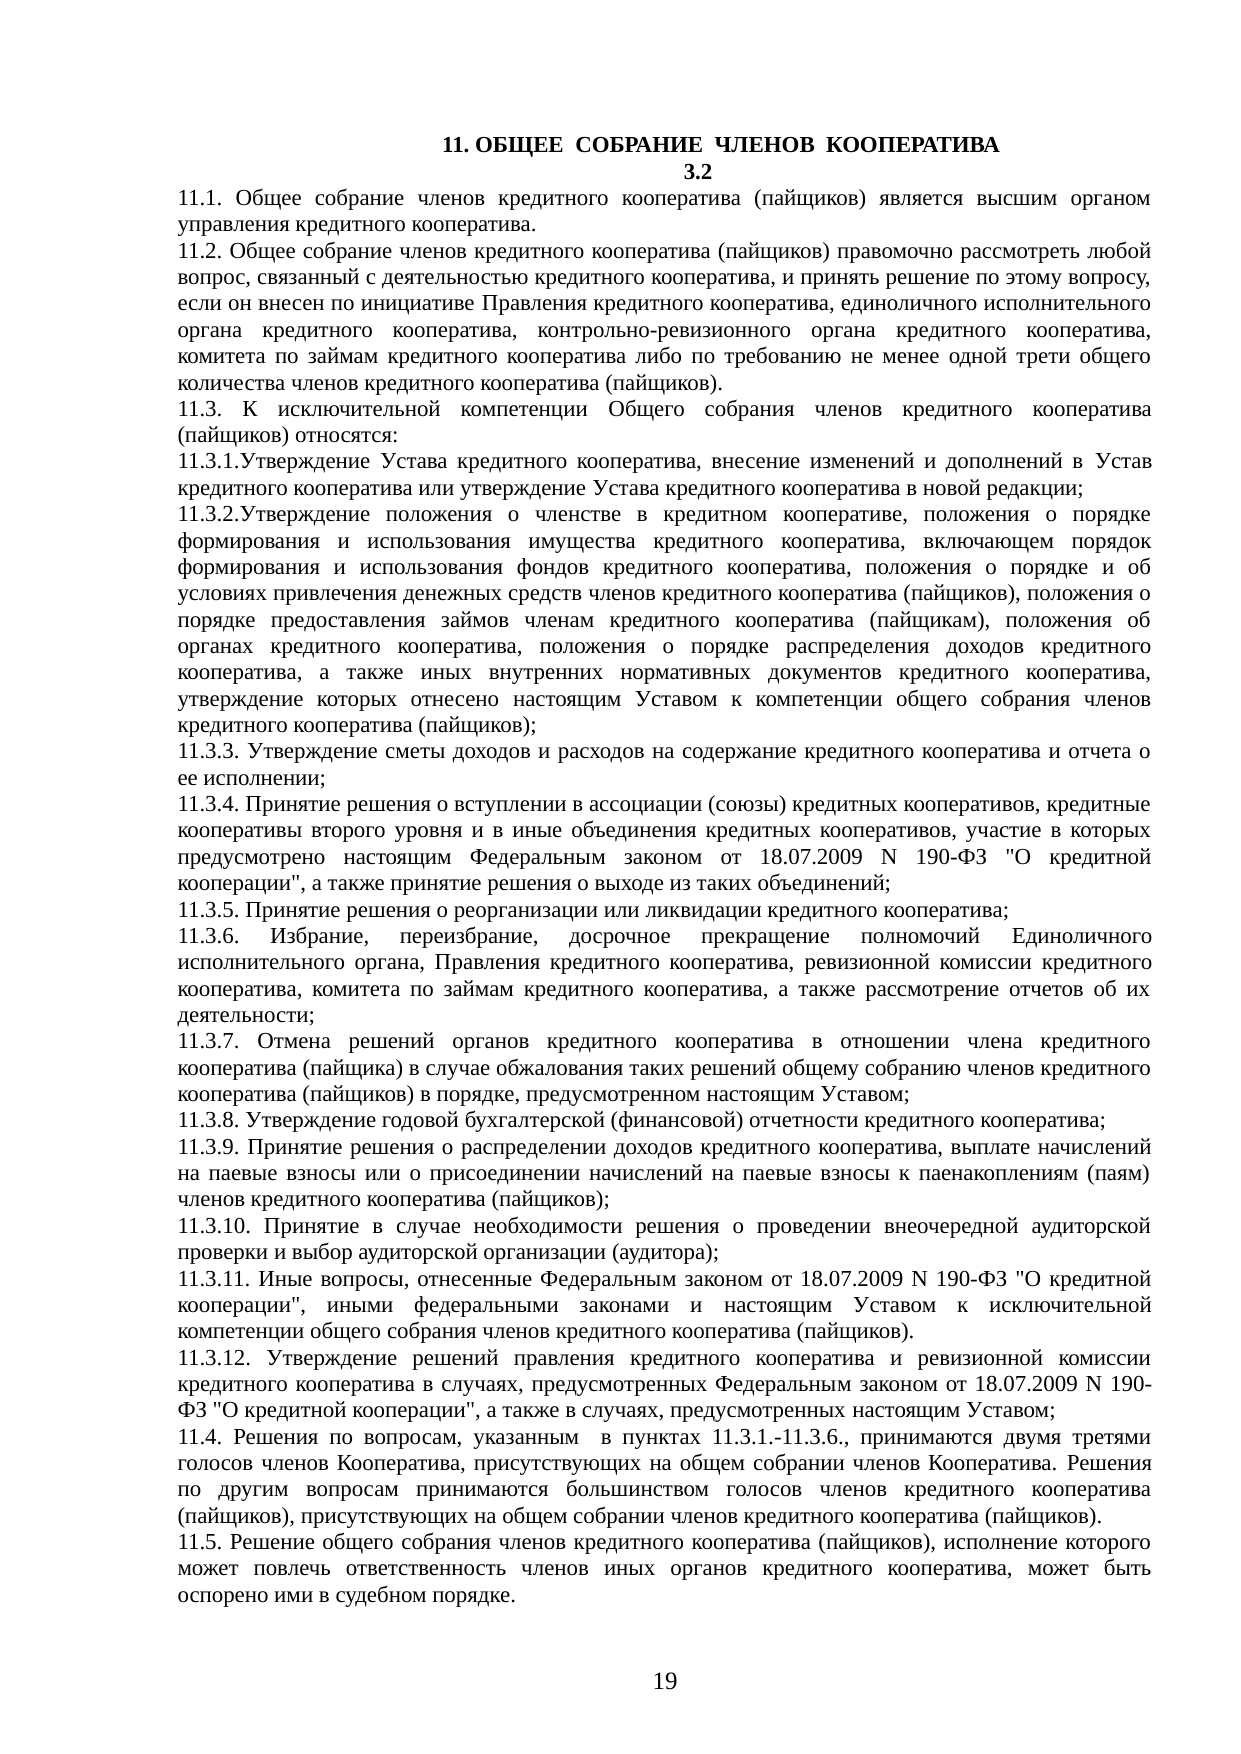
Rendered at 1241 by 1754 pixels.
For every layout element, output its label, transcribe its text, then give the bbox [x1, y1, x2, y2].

text 11.3.7. Отмена решений органов кредитного кооператива в отношении члена кредитного кооператива (пайщика) в случае обжалования таких решений общему собранию членов кредитного кооператива (пайщиков) в порядке, предусмотренном настоящим Уставом; [177, 1027, 1152, 1106]
text 11.3.11. Иные вопросы, отнесенные Федеральным законом от 18.07.2009 N 190-ФЗ "О кредитной кооперации", иными федеральными законами и настоящим Уставом к исключительной компетенции общего собрания членов кредитного кооператива (пайщиков). [177, 1264, 1152, 1344]
text 11.1. Общее собрание членов кредитного кооператива (пайщиков) является высшим органом управления кредитного кооператива. [177, 184, 1152, 237]
text 11.3. К исключительной компетенции Общего собрания членов кредитного кооператива (пайщиков) относятся: [177, 395, 1152, 448]
text 11.3.4. Принятие решения о вступлении в ассоциации (союзы) кредитных кооперативов, кредитные кооперативы второго уровня и в иные объединения кредитных кооперативов, участие в которых предусмотрено настоящим Федеральным законом от 18.07.2009 N 190-ФЗ "О кредитной кооперации", а также принятие решения о выходе из таких объединений; [177, 790, 1152, 896]
text 11.3.2.Утверждение положения о членстве в кредитном кооперативе, положения о порядке формирования и использования имущества кредитного кооператива, включающем порядок формирования и использования фондов кредитного кооператива, положения о порядке и об условиях привлечения денежных средств членов кредитного кооператива (пайщиков), положения о порядке предоставления займов членам кредитного кооператива (пайщикам), положения об органах кредитного кооператива, положения о порядке распределения доходов кредитного кооператива, а также иных внутренних нормативных документов кредитного кооператива, утверждение которых отнесено настоящим Уставом к компетенции общего собрания членов кредитного кооператива (пайщиков); [177, 500, 1152, 737]
text 11.3.6. Избрание, переизбрание, досрочное прекращение полномочий Единоличного исполнительного органа, Правления кредитного кооператива, ревизионной комиссии кредитного кооператива, комитета по займам кредитного кооператива, а также рассмотрение отчетов об их деятельности; [177, 922, 1152, 1027]
text 11.3.3. Утверждение сметы доходов и расходов на содержание кредитного кооператива и отчета о ее исполнении; [177, 737, 1152, 790]
list 11. ОБЩЕЕ СОБРАНИЕ ЧЛЕНОВ КООПЕРАТИВА [252, 131, 1152, 158]
text 11.3.8. Утверждение годовой бухгалтерской (финансовой) отчетности кредитного кооператива; [177, 1106, 1152, 1133]
text 11.3.10. Принятие в случае необходимости решения о проведении внеочередной аудиторской проверки и выбор аудиторской организации (аудитора); [177, 1212, 1152, 1264]
text 11.4. Решения по вопросам, указанным в пунктах 11.3.1.-11.3.6., принимаются двумя третями голосов членов Кооператива, присутствующих на общем собрании членов Кооператива. Решения по другим вопросам принимаются большинством голосов членов кредитного кооператива (пайщиков), присутствующих на общем собрании членов кредитного кооператива (пайщиков). [177, 1423, 1152, 1528]
text 11.3.1.Утверждение Устава кредитного кооператива, внесение изменений и дополнений в Устав кредитного кооператива или утверждение Устава кредитного кооператива в новой редакции; [177, 448, 1152, 500]
text 11.3.9. Принятие решения о распределении доходов кредитного кооператива, выплате начислений на паевые взносы или о присоединении начислений на паевые взносы к паенакоплениям (паям) членов кредитного кооператива (пайщиков); [177, 1133, 1152, 1212]
text 11.5. Решение общего собрания членов кредитного кооператива (пайщиков), исполнение которого может повлечь ответственность членов иных органов кредитного кооператива, может быть оспорено ими в судебном порядке. [177, 1528, 1152, 1607]
text 11.3.12. Утверждение решений правления кредитного кооператива и ревизионной комиссии кредитного кооператива в случаях, предусмотренных Федеральным законом от 18.07.2009 N 190-ФЗ "О кредитной кооперации", а также в случаях, предусмотренных настоящим Уставом; [177, 1344, 1152, 1423]
text 11.3.5. Принятие решения о реорганизации или ликвидации кредитного кооператива; [177, 896, 1152, 922]
text 11.2. Общее собрание членов кредитного кооператива (пайщиков) правомочно рассмотреть любой вопрос, связанный с деятельностью кредитного кооператива, и принять решение по этому вопросу, если он внесен по инициативе Правления кредитного кооператива, единоличного исполнительного органа кредитного кооператива, контрольно-ревизионного органа кредитного кооператива, комитета по займам кредитного кооператива либо по требованию не менее одной трети общего количества членов кредитного кооператива (пайщиков). [177, 237, 1152, 395]
